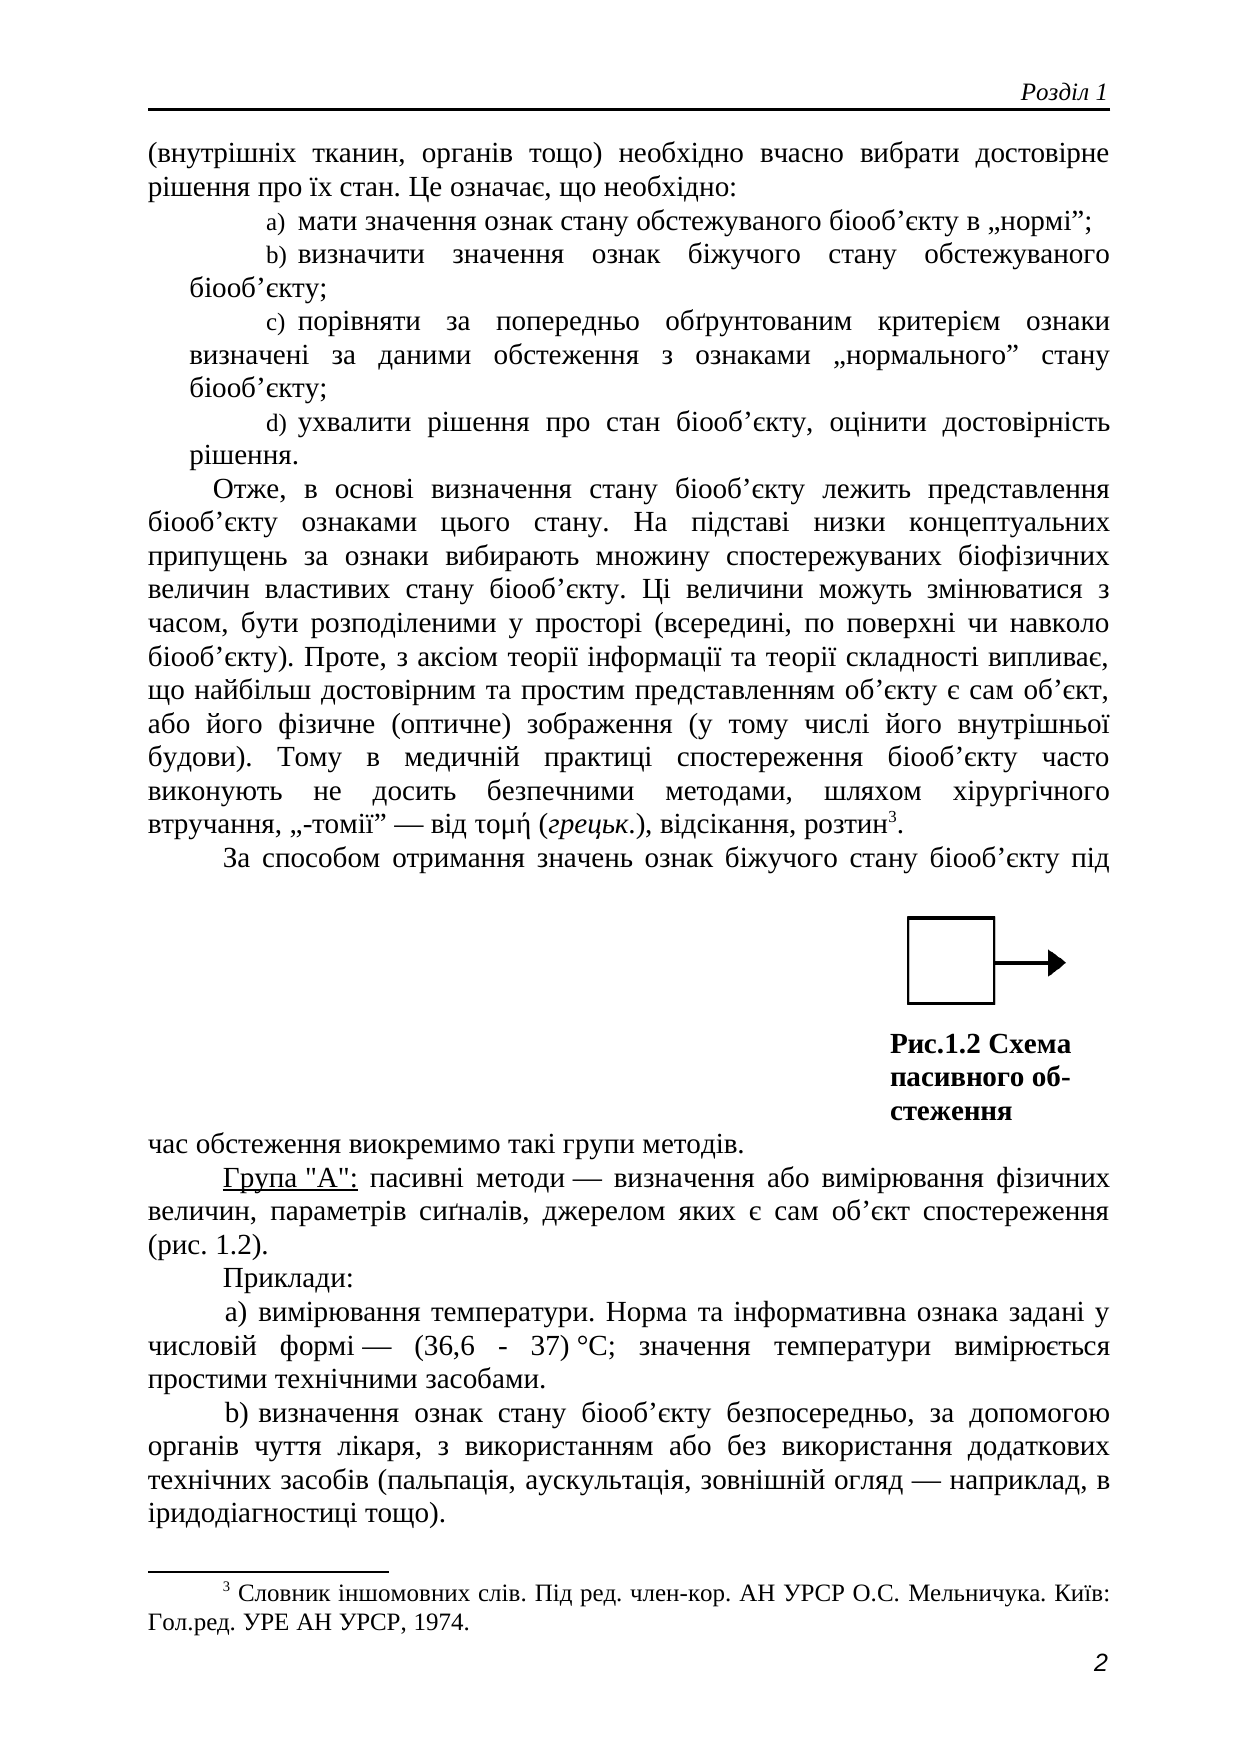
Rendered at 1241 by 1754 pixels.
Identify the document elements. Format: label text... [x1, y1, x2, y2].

text Група "А": пасивні методи — визначення або вимірювання фізичних величин, параметрів сиґналів, джерелом яких є сам об’єкт спостереження (рис. 1.2). [148, 1160, 1110, 1261]
list визначити значення ознак біжучого стану обстежуваного біооб’єкту; [189, 236, 1110, 303]
list мати значення ознак стану обстежуваного біооб’єкту в „нормі”; [189, 203, 1110, 236]
text Словник іншомовних слів. Під ред. член-кор. АН УРСР О.С. Мельничука. Київ: Гол.ред. УРЕ АН УРСР, 1974. [148, 1578, 1110, 1636]
text За способом отримання значень ознак біжучого стану біооб’єкту під час обстеження виокремимо такі групи методів. [148, 840, 1110, 1160]
list порівняти за попередньо обґрунтованим критерієм ознаки визначені за даними обстеження з ознаками „нормального” стану біооб’єкту; [189, 303, 1110, 404]
text Отже, в основі визначення стану біооб’єкту лежить представлення біооб’єкту ознаками цього стану. На підставі низки концептуальних припущень за ознаки вибирають множину спостережуваних біофізичних величин властивих стану біооб’єкту. Ці величини можуть змінюватися з часом, бути розподіленими у просторі (всередині, по поверхні чи навколо біооб’єкту). Проте, з аксіом теорії інформації та теорії складності випливає, що найбільш достовірним та простим представленням об’єкту є сам об’єкт, або його фізичне (оптичне) зображення (у тому числі його внутрішньої будови). Тому в медичній практиці спостереження біооб’єкту часто виконують не досить безпечними методами, шляхом хірургічного втручання, „-томії” — від τομή (грецьк.), відсікання, розтин. [148, 471, 1110, 840]
text Рис.1.2 Схема пасивного об-стеження [890, 1026, 1110, 1127]
list визначення ознак стану біооб’єкту безпосередньо, за допомогою органів чуття лікаря, з використанням або без використання додаткових технічних засобів (пальпація, аускультація, зовнішній огляд — наприклад, в іридодіагностиці тощо). [148, 1395, 1110, 1529]
text (внутрішніх тканин, органів тощо) необхідно вчасно вибрати достовірне рішення про їх стан. Це означає, що необхідно: [148, 136, 1110, 203]
list вимірювання температури. Норма та інформативна ознака задані у числовій формі — (36,6 - 37) °C; значення температури вимірюється простими технічними засобами. [148, 1294, 1110, 1395]
text Приклади: [148, 1261, 1110, 1294]
list ухвалити рішення про стан біооб’єкту, оцінити достовірність рішення. [189, 404, 1110, 471]
